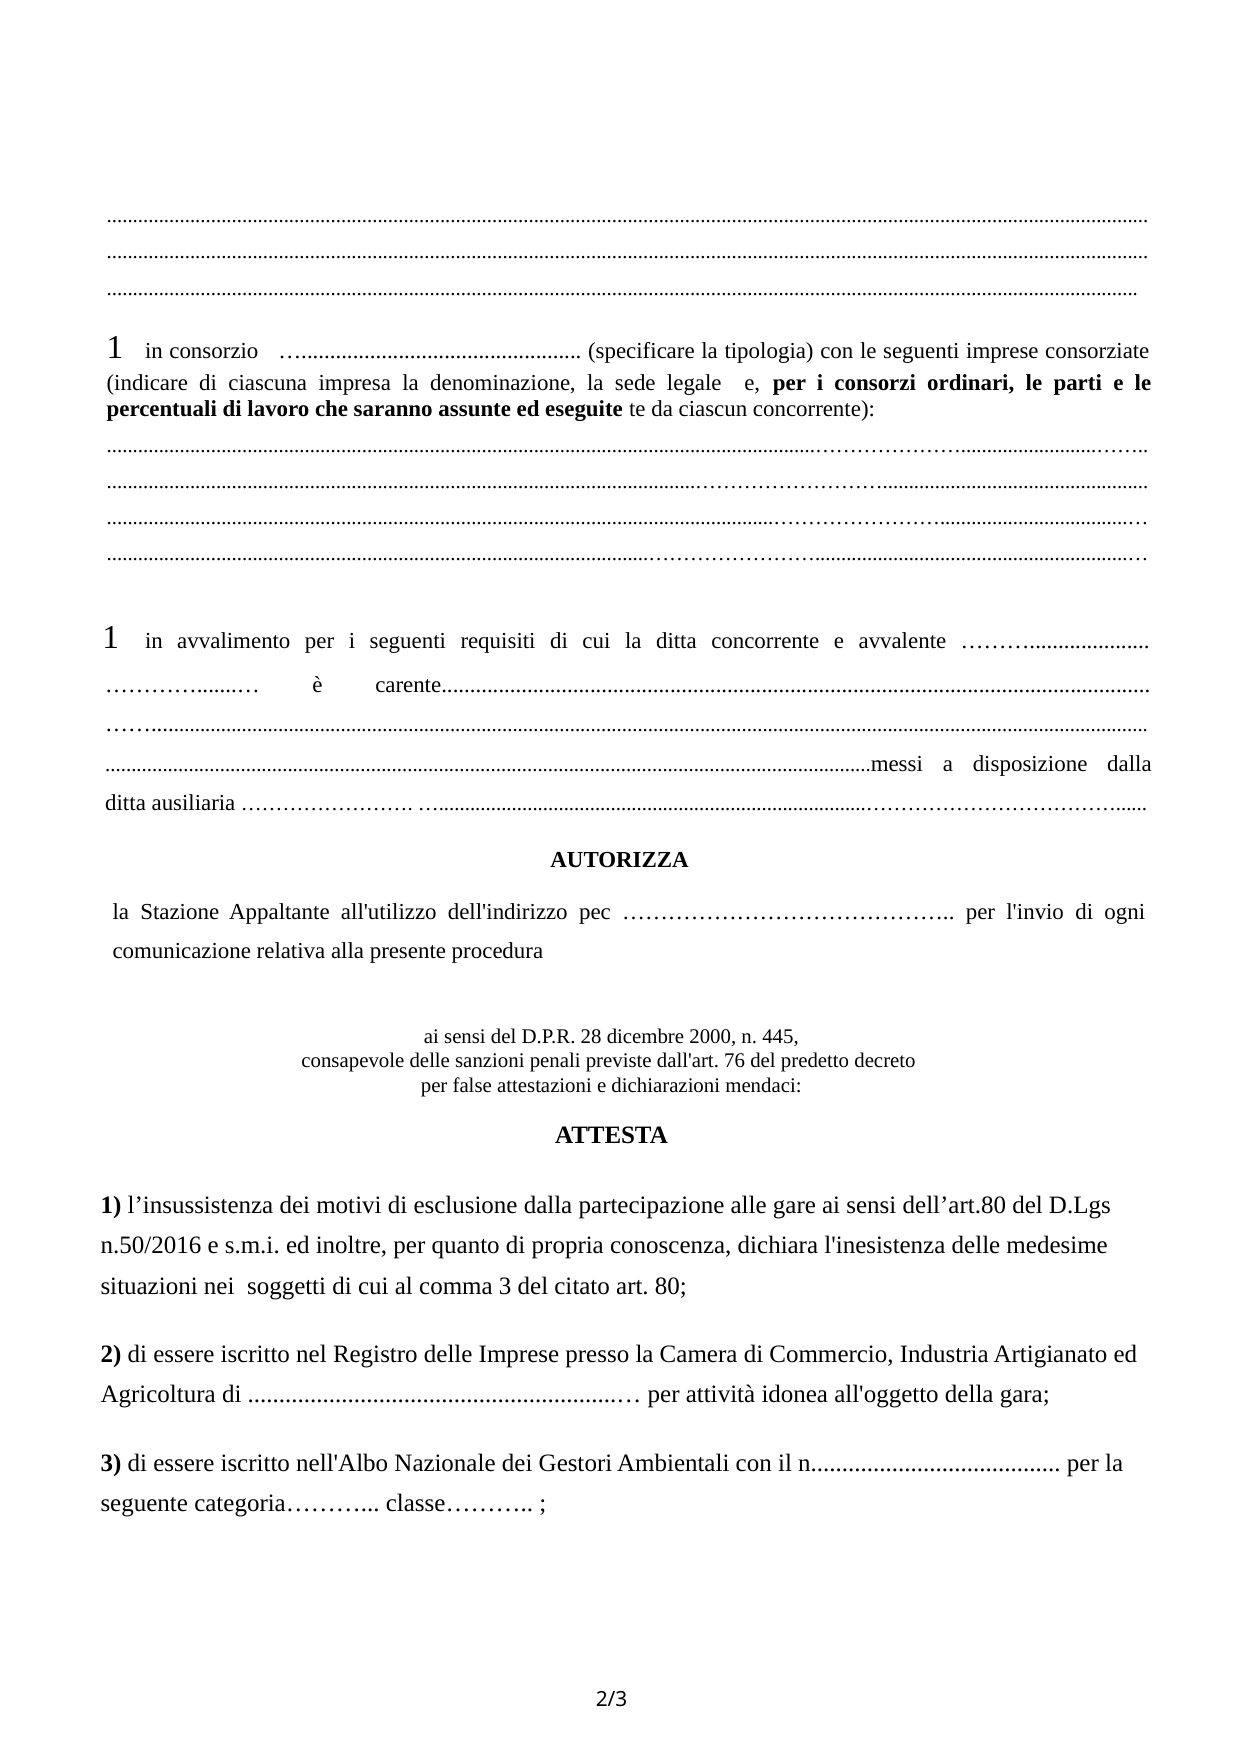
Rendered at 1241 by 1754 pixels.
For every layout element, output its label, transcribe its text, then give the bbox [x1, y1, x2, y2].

text 1) l’insussistenza dei motivi di esclusione dalla partecipazione alle gare ai sensi dell’art.80 del D.Lgs n.50/2016 e s.m.i. ed inoltre, per quanto di propria conoscenza, dichiara l'inesistenza delle medesime situazioni nei soggetti di cui al comma 3 del citato art. 80; [100, 1190, 1152, 1311]
text ai sensi del D.P.R. 28 dicembre 2000, n. 445, [130, 1024, 1093, 1048]
text consapevole delle sanzioni penali previste dall'art. 76 del predetto decreto [130, 1048, 1093, 1072]
text 2) di essere iscritto nel Registro delle Imprese presso la Camera di Commercio, Industria Artigianato ed Agricoltura di ...........................................................… per attività idonea all'oggetto della gara; [100, 1339, 1152, 1420]
text 3) di essere iscritto nell'Albo Nazionale dei Gestori Ambientali con il n........................................ per la seguente categoria………... classe……….. ; [100, 1448, 1152, 1529]
list ........................................................................................................……………………............................................................… [106, 541, 1152, 565]
text AUTORIZZA [146, 847, 1093, 873]
list  in avvalimento per i seguenti requisiti di cui la ditta concorrente e avvalente ……….....................………….......… è carente............................................................................................................................……..................................................................................................................................................................................................................................................................................................................................................messi a disposizione dalla ditta ausiliaria ……………………. …..................................................................................………………………………...... [102, 612, 1152, 816]
list ...................................................................................................................................................................................................................................................................................................................................................................................................................................................................................................................................................................................................................... [106, 203, 1152, 299]
list ................................................................................................................................……………………....................................… [106, 505, 1152, 529]
text per false attestazioni e dichiarazioni mendaci: [130, 1072, 1093, 1097]
text ATTESTA [130, 1121, 1093, 1149]
list .................................................................................................................………………………................................................... [106, 469, 1152, 493]
list  in consorzio …................................................. (specificare la tipologia) con le seguenti imprese consorziate (indicare di ciascuna impresa la denominazione, la sede legale e, per i consorzi ordinari, le parti e le percentuali di lavoro che saranno assunte ed eseguite te da ciascun concorrente): [106, 323, 1152, 421]
text la Stazione Appaltante all'utilizzo dell'indirizzo pec …………………………………….. per l'invio di ogni comunicazione relativa alla presente procedura [112, 898, 1146, 964]
list ........................................................................................................................................…………………..........................…….. [106, 433, 1152, 457]
